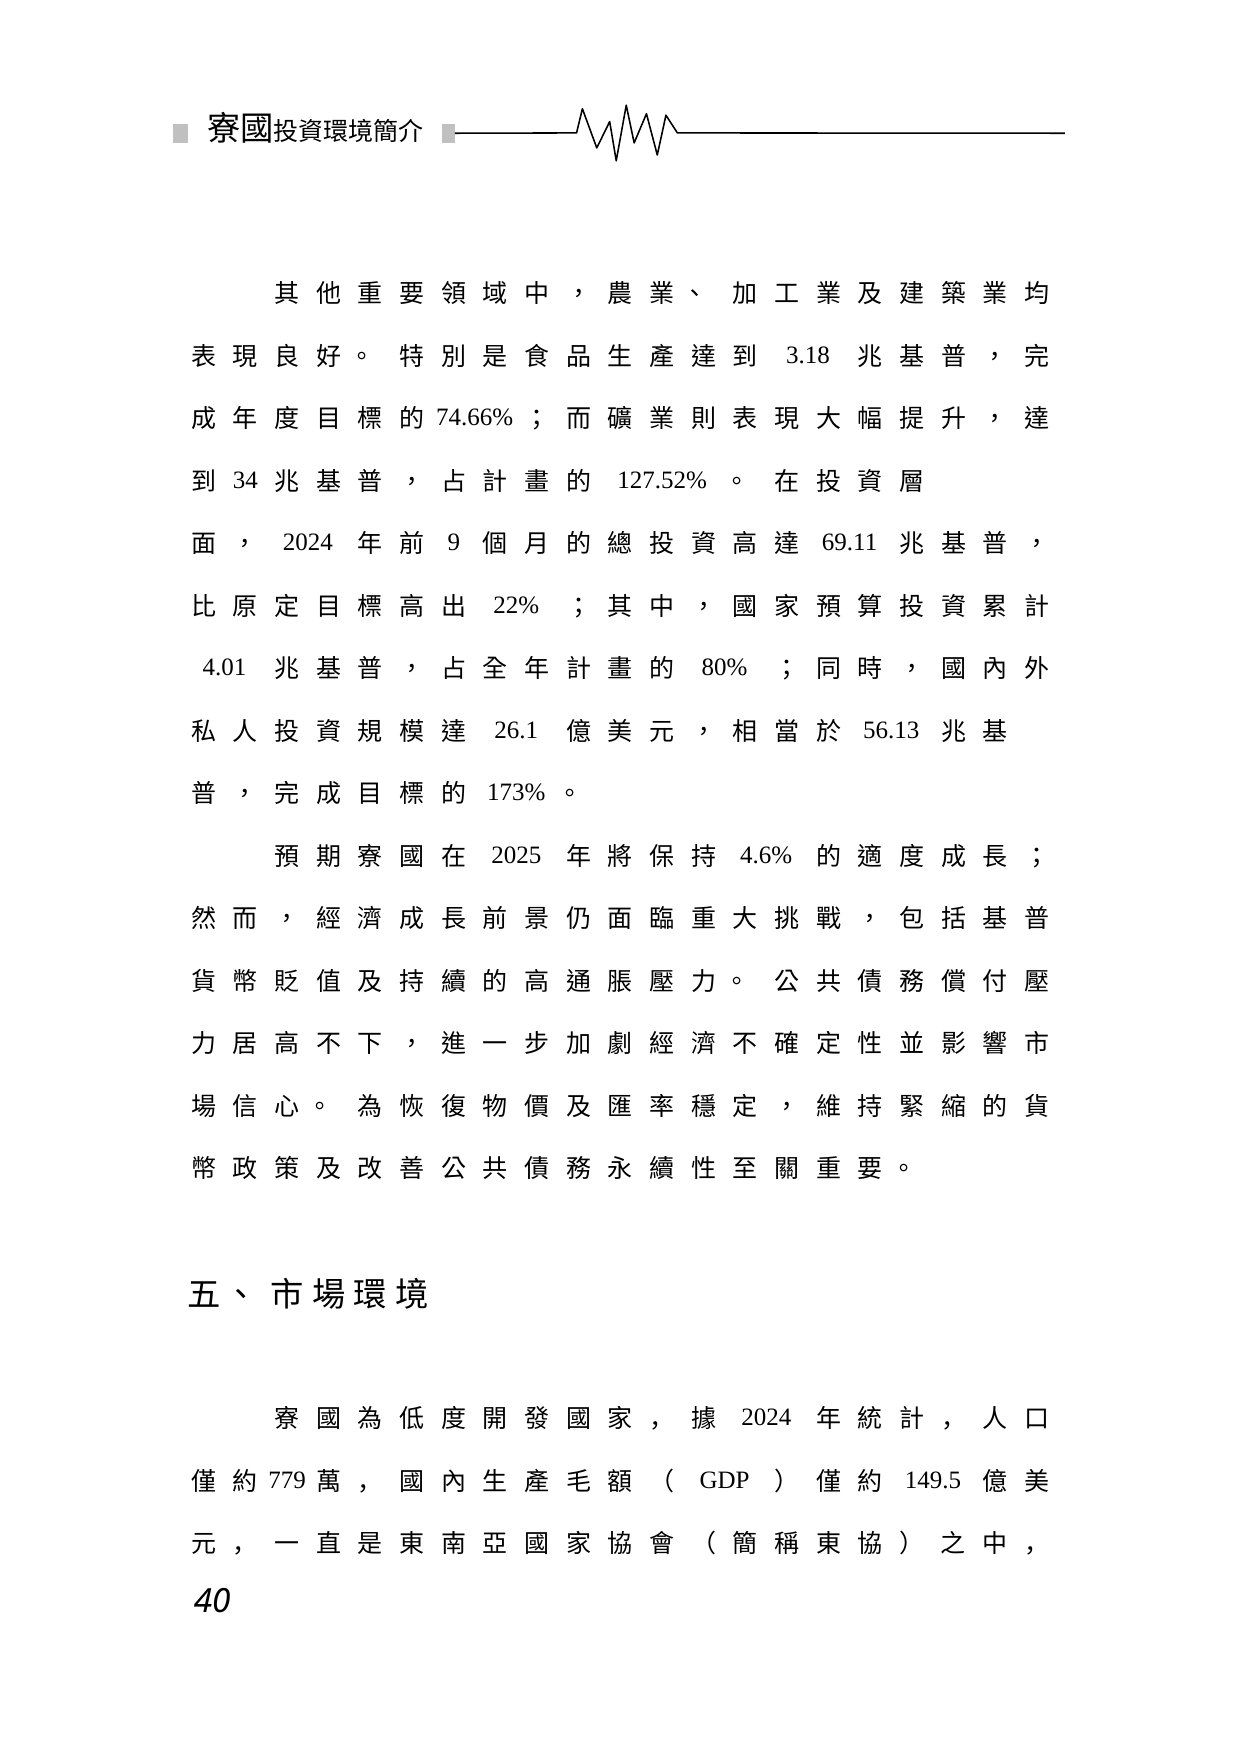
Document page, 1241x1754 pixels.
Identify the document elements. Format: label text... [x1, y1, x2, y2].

text 預期寮國在2025年將保持4.6%的適度成長；然而，經濟成長前景仍面臨重大挑戰，包括基普貨幣貶值及持續的高通脹壓力。公共債務償付壓力居高不下，進一步加劇經濟不確定性並影響市場信心。為恢復物價及匯率穩定，維持緊縮的貨幣政策及改善公共債務永續性至關重要。 [183, 813, 1058, 1188]
text 其他重要領域中，農業、加工業及建築業均表現良好。特別是食品生產達到3.18兆基普，完成年度目標的74.66%；而礦業則表現大幅提升，達到34兆基普，占計畫的127.52%。在投資層面，2024年前9個月的總投資高達69.11兆基普，比原定目標高出22%；其中，國家預算投資累計4.01兆基普，占全年計畫的80%；同時，國內外私人投資規模達26.1億美元，相當於56.13兆基普，完成目標的173%。 [183, 250, 1058, 813]
text 寮國為低度開發國家，據2024年統計，人口僅約779萬，國內生產毛額（GDP）僅約149.5億美元，一直是東南亞國家協會（簡稱東協）之中， [183, 1375, 1058, 1563]
text 五、市場環境 [183, 1250, 1058, 1313]
